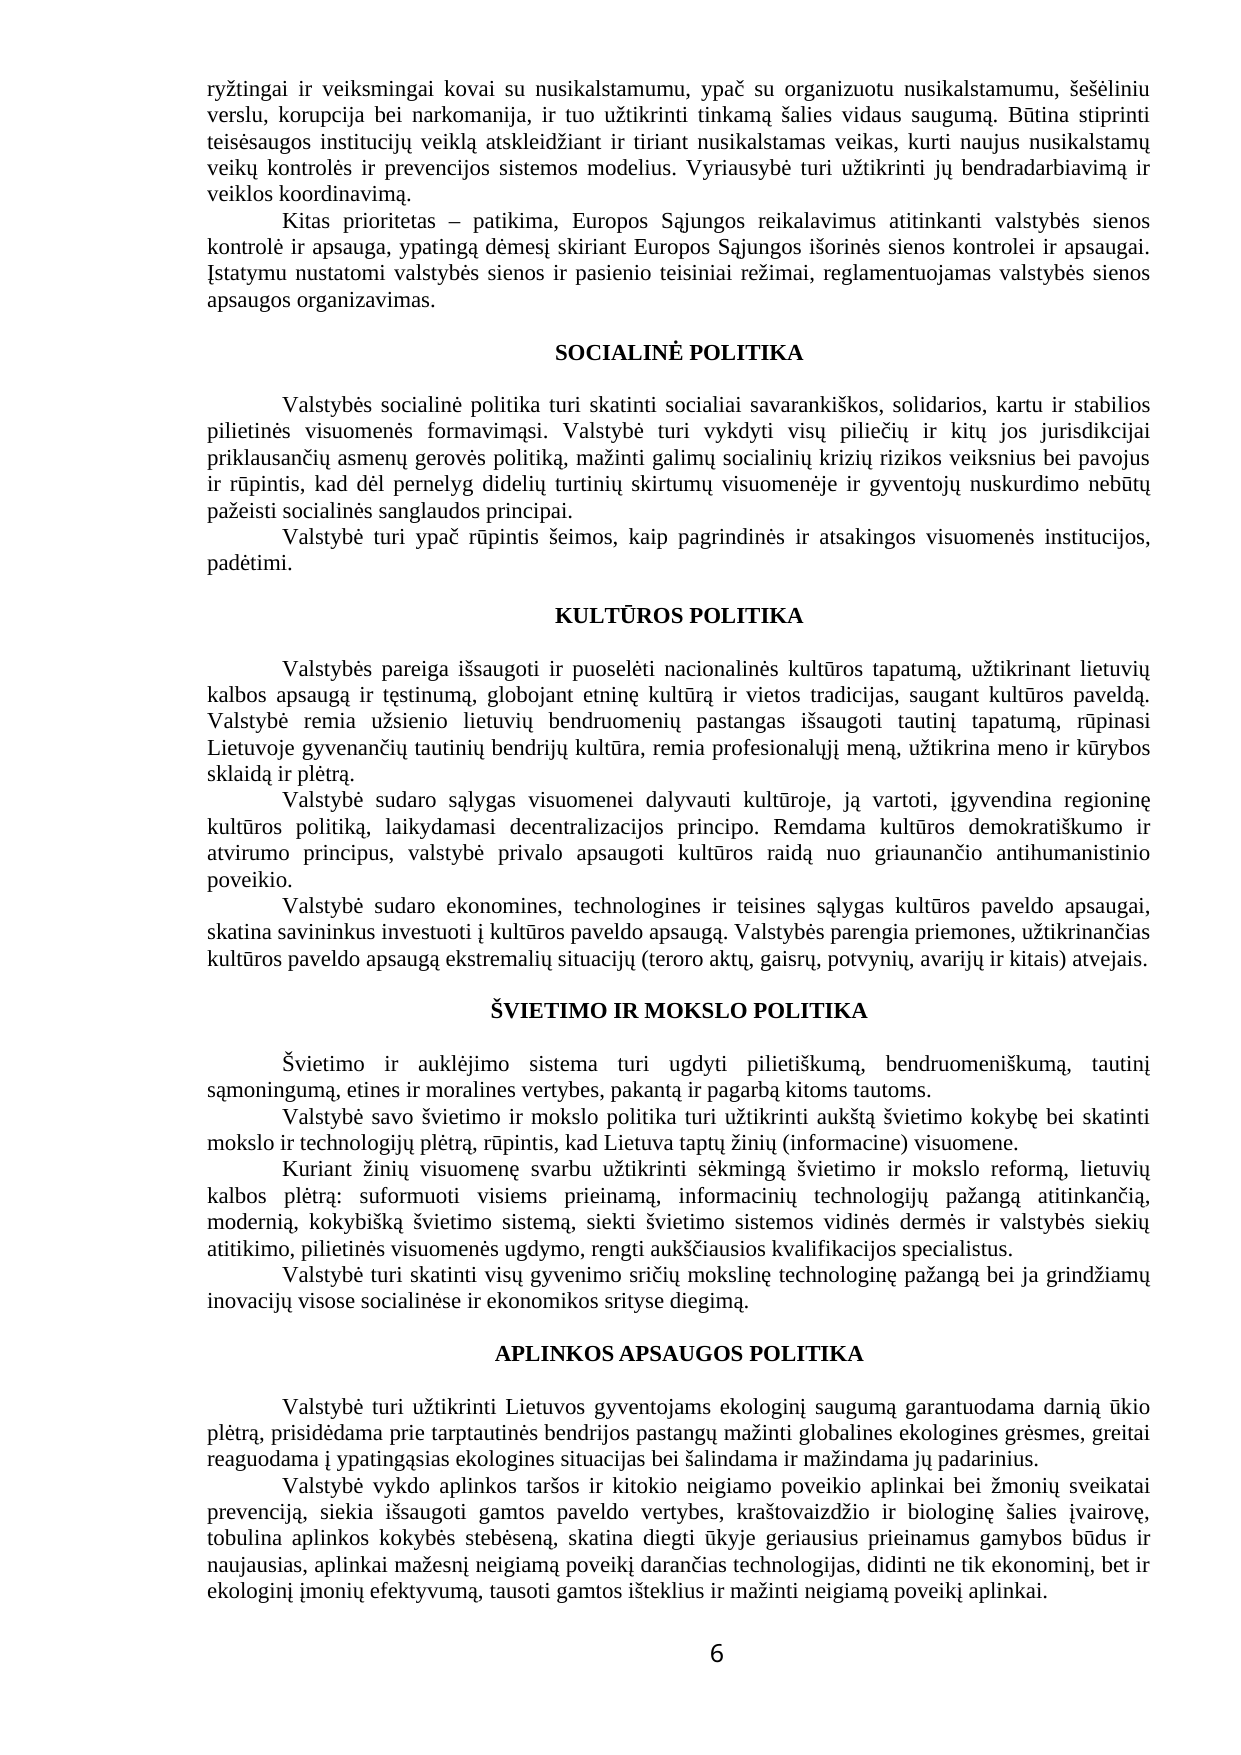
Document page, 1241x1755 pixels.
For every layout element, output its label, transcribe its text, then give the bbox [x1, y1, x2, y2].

subtitle SOCIALINĖ POLITIKA [207, 338, 1152, 365]
text Valstybė turi skatinti visų gyvenimo sričių mokslinę technologinę pažangą bei ja grindžiamų inovacijų visose socialinėse ir ekonomikos srityse diegimą. [207, 1261, 1152, 1314]
text Valstybė sudaro ekonomines, technologines ir teisines sąlygas kultūros paveldo apsaugai, skatina savininkus investuoti į kultūros paveldo apsaugą. Valstybės parengia priemones, užtikrinančias kultūros paveldo apsaugą ekstremalių situacijų (teroro aktų, gaisrų, potvynių, avarijų ir kitais) atvejais. [207, 892, 1152, 971]
text ryžtingai ir veiksmingai kovai su nusikalstamumu, ypač su organizuotu nusikalstamumu, šešėliniu verslu, korupcija bei narkomanija, ir tuo užtikrinti tinkamą šalies vidaus saugumą. Būtina stiprinti teisėsaugos institucijų veiklą atskleidžiant ir tiriant nusikalstamas veikas, kurti naujus nusikalstamų veikų kontrolės ir prevencijos sistemos modelius. Vyriausybė turi užtikrinti jų bendradarbiavimą ir veiklos koordinavimą. [207, 75, 1152, 207]
text Valstybė sudaro sąlygas visuomenei dalyvauti kultūroje, ją vartoti, įgyvendina regioninę kultūros politiką, laikydamasi decentralizacijos principo. Remdama kultūros demokratiškumo ir atvirumo principus, valstybė privalo apsaugoti kultūros raidą nuo griaunančio antihumanistinio poveikio. [207, 787, 1152, 892]
text Kitas prioritetas – patikima, Europos Sąjungos reikalavimus atitinkanti valstybės sienos kontrolė ir apsauga, ypatingą dėmesį skiriant Europos Sąjungos išorinės sienos kontrolei ir apsaugai. Įstatymu nustatomi valstybės sienos ir pasienio teisiniai režimai, reglamentuojamas valstybės sienos apsaugos organizavimas. [207, 207, 1152, 312]
text Valstybė vykdo aplinkos taršos ir kitokio neigiamo poveikio aplinkai bei žmonių sveikatai prevenciją, siekia išsaugoti gamtos paveldo vertybes, kraštovaizdžio ir biologinę šalies įvairovę, tobulina aplinkos kokybės stebėseną, skatina diegti ūkyje geriausius prieinamus gamybos būdus ir naujausias, aplinkai mažesnį neigiamą poveikį darančias technologijas, didinti ne tik ekonominį, bet ir ekologinį įmonių efektyvumą, tausoti gamtos išteklius ir mažinti neigiamą poveikį aplinkai. [207, 1472, 1152, 1603]
subtitle APLINKOS APSAUGOS POLITIKA [207, 1340, 1152, 1366]
subtitle KULTŪROS POLITIKA [207, 602, 1152, 628]
subtitle ŠVIETIMO IR MOKSLO POLITIKA [207, 997, 1152, 1024]
text Kuriant žinių visuomenę svarbu užtikrinti sėkmingą švietimo ir mokslo reformą, lietuvių kalbos plėtrą: suformuoti visiems prieinamą, informacinių technologijų pažangą atitinkančią, modernią, kokybišką švietimo sistemą, siekti švietimo sistemos vidinės dermės ir valstybės siekių atitikimo, pilietinės visuomenės ugdymo, rengti aukščiausios kvalifikacijos specialistus. [207, 1156, 1152, 1261]
text Valstybė savo švietimo ir mokslo politika turi užtikrinti aukštą švietimo kokybę bei skatinti mokslo ir technologijų plėtrą, rūpintis, kad Lietuva taptų žinių (informacine) visuomene. [207, 1103, 1152, 1156]
text Valstybės socialinė politika turi skatinti socialiai savarankiškos, solidarios, kartu ir stabilios pilietinės visuomenės formavimąsi. Valstybė turi vykdyti visų piliečių ir kitų jos jurisdikcijai priklausančių asmenų gerovės politiką, mažinti galimų socialinių krizių rizikos veiksnius bei pavojus ir rūpintis, kad dėl pernelyg didelių turtinių skirtumų visuomenėje ir gyventojų nuskurdimo nebūtų pažeisti socialinės sanglaudos principai. [207, 391, 1152, 523]
text Valstybė turi ypač rūpintis šeimos, kaip pagrindinės ir atsakingos visuomenės institucijos, padėtimi. [207, 523, 1152, 576]
text Valstybė turi užtikrinti Lietuvos gyventojams ekologinį saugumą garantuodama darnią ūkio plėtrą, prisidėdama prie tarptautinės bendrijos pastangų mažinti globalines ekologines grėsmes, greitai reaguodama į ypatingąsias ekologines situacijas bei šalindama ir mažindama jų padarinius. [207, 1393, 1152, 1472]
text Valstybės pareiga išsaugoti ir puoselėti nacionalinės kultūros tapatumą, užtikrinant lietuvių kalbos apsaugą ir tęstinumą, globojant etninę kultūrą ir vietos tradicijas, saugant kultūros paveldą. Valstybė remia užsienio lietuvių bendruomenių pastangas išsaugoti tautinį tapatumą, rūpinasi Lietuvoje gyvenančių tautinių bendrijų kultūra, remia profesionalųjį meną, užtikrina meno ir kūrybos sklaidą ir plėtrą. [207, 655, 1152, 787]
text Švietimo ir auklėjimo sistema turi ugdyti pilietiškumą, bendruomeniškumą, tautinį sąmoningumą, etines ir moralines vertybes, pakantą ir pagarbą kitoms tautoms. [207, 1050, 1152, 1103]
